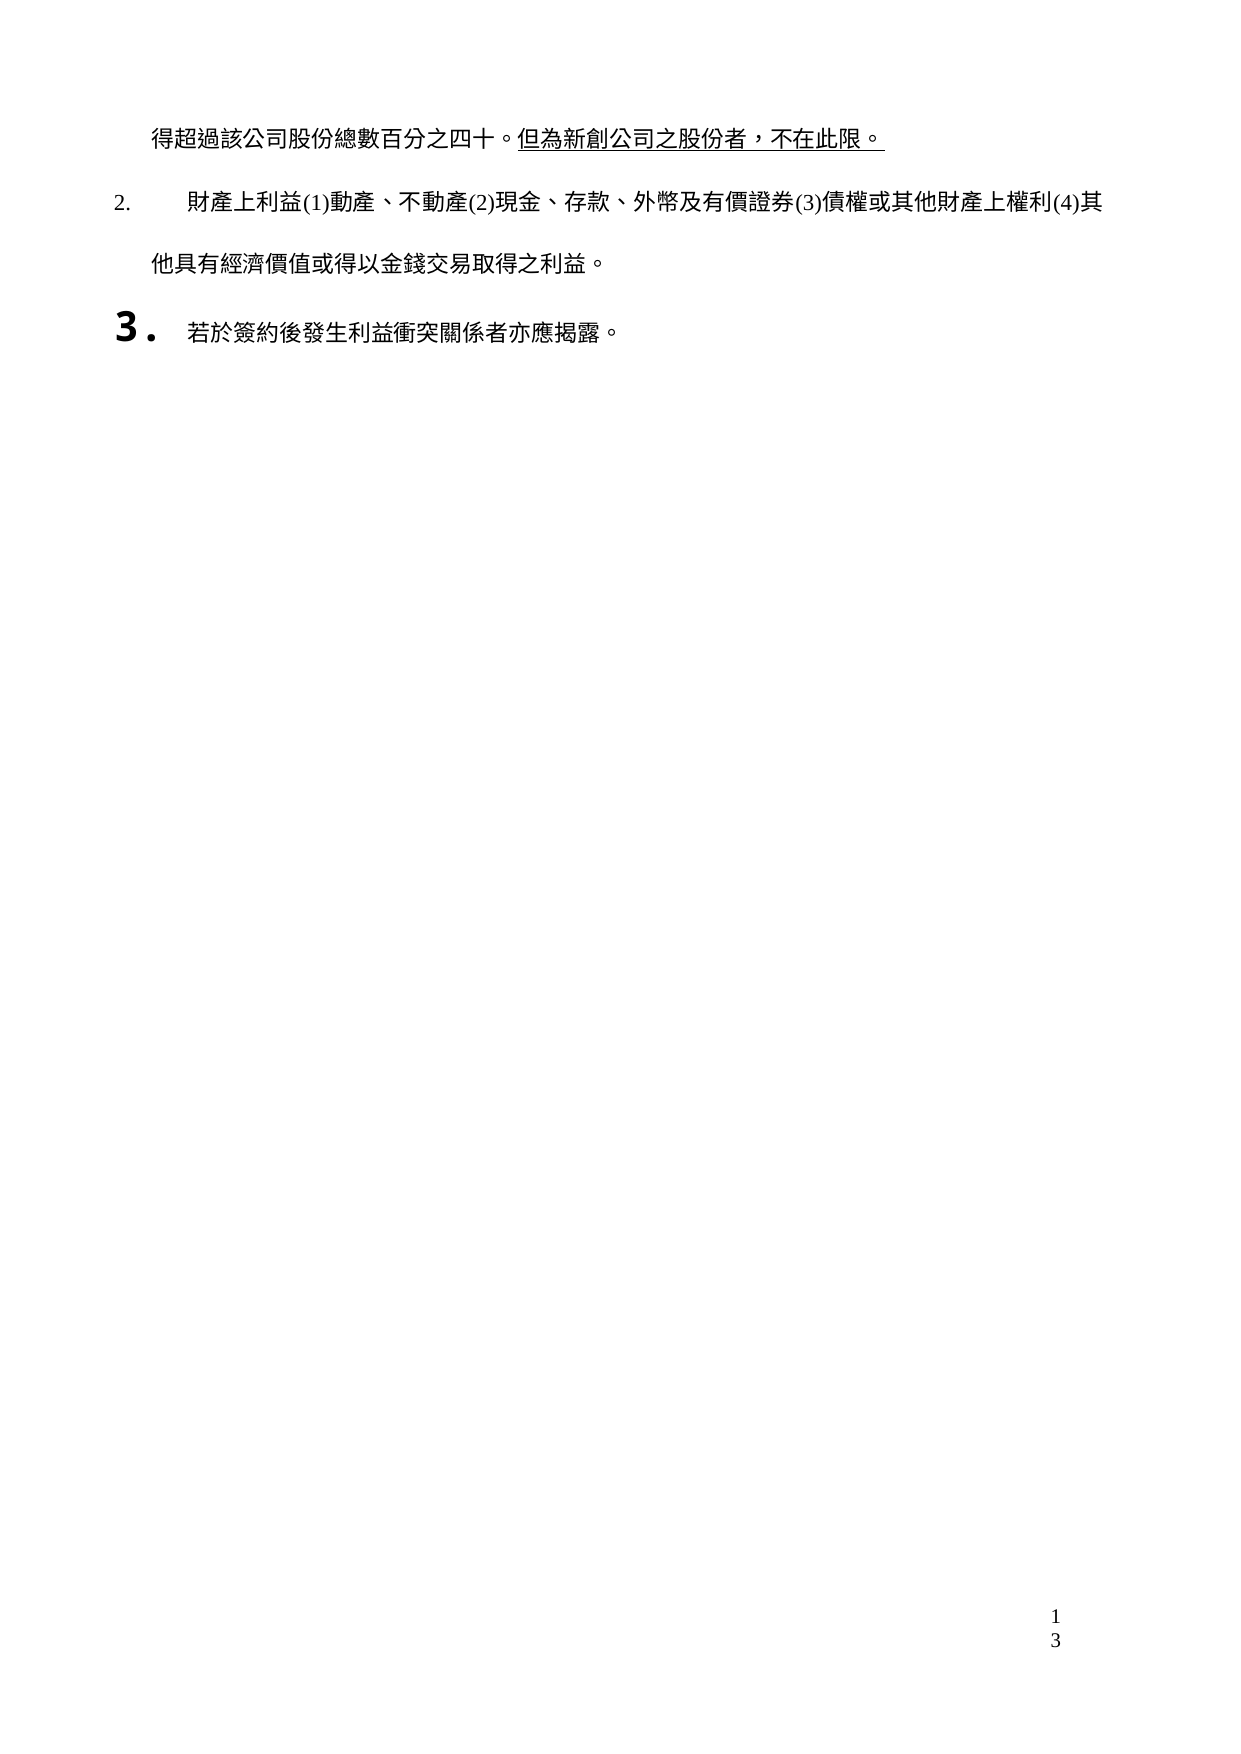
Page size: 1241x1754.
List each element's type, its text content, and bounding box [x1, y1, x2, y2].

list 若於簽約後發生利益衝突關係者亦應揭露。 [114, 284, 1103, 346]
list 財產上利益(1)動產、不動產(2)現金、存款、外幣及有價證券(3)債權或其他財產上權利(4)其他具有經濟價值或得以金錢交易取得之利益。 [114, 159, 1103, 284]
list 得超過該公司股份總數百分之四十。但為新創公司之股份者，不在此限。 [114, 96, 1103, 159]
